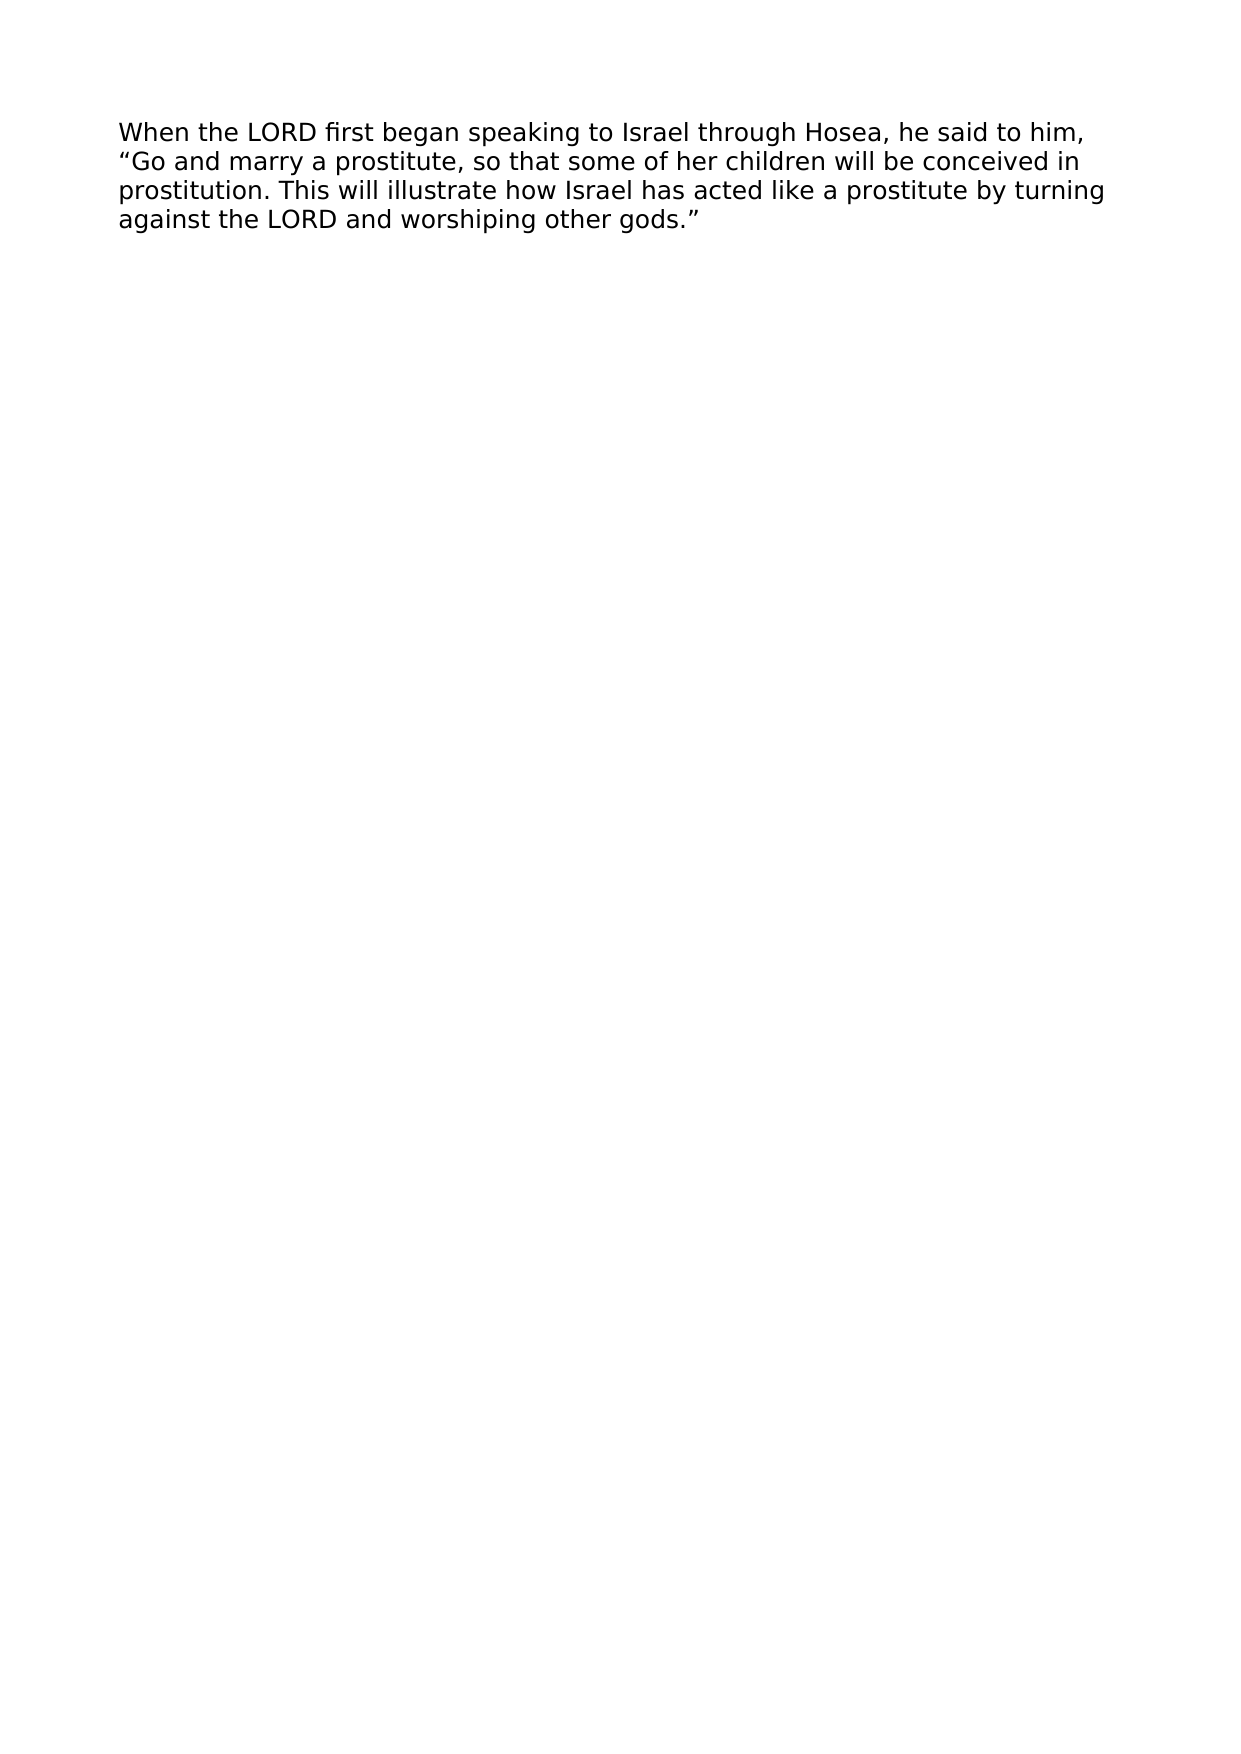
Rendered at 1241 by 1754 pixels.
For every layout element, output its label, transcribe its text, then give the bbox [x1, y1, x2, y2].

text When the LORD first began speaking to Israel through Hosea, he said to him, “Go and marry a prostitute, so that some of her children will be conceived in prostitution. This will illustrate how Israel has acted like a prostitute by turning against the LORD and worshiping other gods.” [118, 118, 1122, 235]
